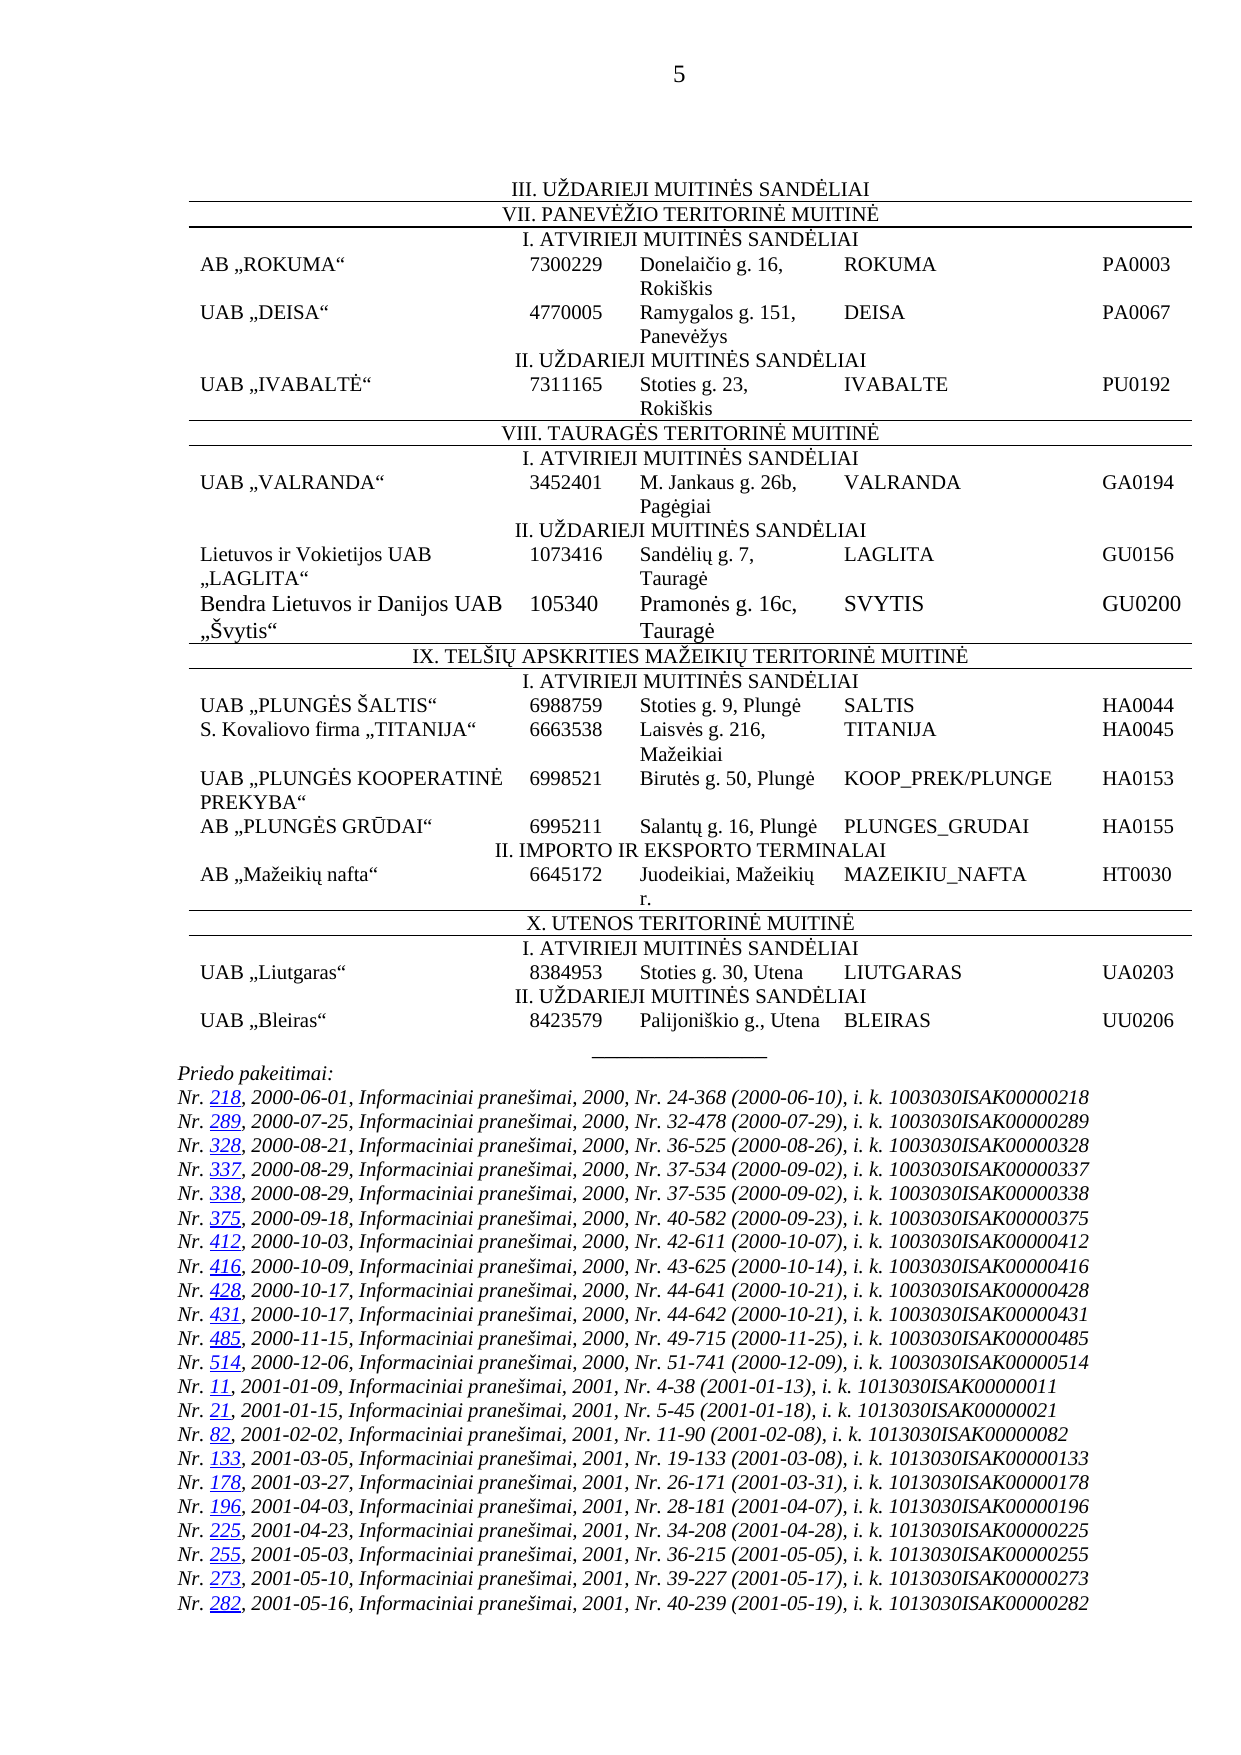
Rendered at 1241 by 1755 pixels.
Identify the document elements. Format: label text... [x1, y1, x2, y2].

text Nr. 196, 2001-04-03, Informaciniai pranešimai, 2001, Nr. 28-181 (2001-04-07), i. k. 1013030ISAK00000196 [177, 1494, 1181, 1518]
table_cell 3452401 [518, 470, 628, 518]
table_cell 105340 [518, 590, 628, 643]
table_cell Lietuvos ir Vokietijos UAB „LAGLITA“ [189, 542, 518, 590]
table_cell II. UŽDARIEJI MUITINĖS SANDĖLIAI [189, 984, 1192, 1008]
text Nr. 82, 2001-02-02, Informaciniai pranešimai, 2001, Nr. 11-90 (2001-02-08), i. k. 1013030ISAK00000082 [177, 1422, 1181, 1446]
table_cell UAB „PLUNGĖS ŠALTIS“ [189, 693, 518, 717]
table_cell AB „Mažeikių nafta“ [189, 862, 518, 910]
table_cell M. Jankaus g. 26b, Pagėgiai [628, 470, 833, 518]
table_cell I. ATVIRIEJI MUITINĖS SANDĖLIAI [189, 228, 1192, 251]
table_cell 8384953 [518, 960, 628, 984]
table_cell AB „ROKUMA“ [189, 251, 518, 299]
table_cell Ramygalos g. 151, Panevėžys [628, 300, 833, 348]
table_cell II. IMPORTO IR EKSPORTO TERMINALAI [189, 838, 1192, 862]
table_cell LIUTGARAS [833, 960, 1091, 984]
table_cell UAB „DEISA“ [189, 300, 518, 348]
table_cell SALTIS [833, 693, 1091, 717]
table_cell X. UTENOS TERITORINĖ MUITINĖ [189, 911, 1192, 935]
table_cell UAB „Bleiras“ [189, 1008, 518, 1032]
text Nr. 289, 2000-07-25, Informaciniai pranešimai, 2000, Nr. 32-478 (2000-07-29), i. k. 1003030ISAK00000289 [177, 1109, 1181, 1133]
text Nr. 273, 2001-05-10, Informaciniai pranešimai, 2001, Nr. 39-227 (2001-05-17), i. k. 1013030ISAK00000273 [177, 1566, 1181, 1590]
table_cell ROKUMA [833, 251, 1091, 299]
text Nr. 338, 2000-08-29, Informaciniai pranešimai, 2000, Nr. 37-535 (2000-09-02), i. k. 1003030ISAK00000338 [177, 1181, 1181, 1205]
table_cell Salantų g. 16, Plungė [628, 814, 833, 838]
text Nr. 21, 2001-01-15, Informaciniai pranešimai, 2001, Nr. 5-45 (2001-01-18), i. k. 1013030ISAK00000021 [177, 1398, 1181, 1422]
table_cell I. ATVIRIEJI MUITINĖS SANDĖLIAI [189, 446, 1192, 470]
text Nr. 514, 2000-12-06, Informaciniai pranešimai, 2000, Nr. 51-741 (2000-12-09), i. k. 1003030ISAK00000514 [177, 1350, 1181, 1374]
table_cell S. Kovaliovo firma „TITANIJA“ [189, 718, 518, 766]
table_cell UAB „Liutgaras“ [189, 960, 518, 984]
text Nr. 485, 2000-11-15, Informaciniai pranešimai, 2000, Nr. 49-715 (2000-11-25), i. k. 1003030ISAK00000485 [177, 1326, 1181, 1350]
table_cell 6988759 [518, 693, 628, 717]
text Nr. 218, 2000-06-01, Informaciniai pranešimai, 2000, Nr. 24-368 (2000-06-10), i. k. 1003030ISAK00000218 [177, 1085, 1181, 1109]
table_cell GU0156 [1091, 542, 1192, 590]
text Nr. 431, 2000-10-17, Informaciniai pranešimai, 2000, Nr. 44-642 (2000-10-21), i. k. 1003030ISAK00000431 [177, 1302, 1181, 1326]
table_cell KOOP_PREK/PLUNGE [833, 766, 1091, 814]
text Nr. 282, 2001-05-16, Informaciniai pranešimai, 2001, Nr. 40-239 (2001-05-19), i. k. 1013030ISAK00000282 [177, 1590, 1181, 1614]
table_cell UAB „VALRANDA“ [189, 470, 518, 518]
text Nr. 11, 2001-01-09, Informaciniai pranešimai, 2001, Nr. 4-38 (2001-01-13), i. k. 1013030ISAK00000011 [177, 1374, 1181, 1398]
table_cell 6998521 [518, 766, 628, 814]
text Nr. 337, 2000-08-29, Informaciniai pranešimai, 2000, Nr. 37-534 (2000-09-02), i. k. 1003030ISAK00000337 [177, 1157, 1181, 1181]
table_cell MAZEIKIU_NAFTA [833, 862, 1091, 910]
table_cell PLUNGES_GRUDAI [833, 814, 1091, 838]
text Nr. 225, 2001-04-23, Informaciniai pranešimai, 2001, Nr. 34-208 (2001-04-28), i. k. 1013030ISAK00000225 [177, 1518, 1181, 1542]
table_cell VALRANDA [833, 470, 1091, 518]
table_cell HA0155 [1091, 814, 1192, 838]
table_cell Stoties g. 9, Plungė [628, 693, 833, 717]
table_cell Pramonės g. 16c, Tauragė [628, 590, 833, 643]
table_cell GA0194 [1091, 470, 1192, 518]
table_cell Stoties g. 30, Utena [628, 960, 833, 984]
table_cell I. ATVIRIEJI MUITINĖS SANDĖLIAI [189, 669, 1192, 693]
text Nr. 133, 2001-03-05, Informaciniai pranešimai, 2001, Nr. 19-133 (2001-03-08), i. k. 1013030ISAK00000133 [177, 1446, 1181, 1470]
table_cell PA0067 [1091, 300, 1192, 348]
table_cell UAB „IVABALTĖ“ [189, 372, 518, 420]
table_cell III. UŽDARIEJI MUITINĖS SANDĖLIAI [189, 177, 1192, 201]
table_cell Juodeikiai, Mažeikių r. [628, 862, 833, 910]
table_cell 1073416 [518, 542, 628, 590]
text Nr. 178, 2001-03-27, Informaciniai pranešimai, 2001, Nr. 26-171 (2001-03-31), i. k. 1013030ISAK00000178 [177, 1470, 1181, 1494]
text Nr. 416, 2000-10-09, Informaciniai pranešimai, 2000, Nr. 43-625 (2000-10-14), i. k. 1003030ISAK00000416 [177, 1253, 1181, 1278]
table_cell SVYTIS [833, 590, 1091, 643]
table_cell HA0044 [1091, 693, 1192, 717]
table_cell 6645172 [518, 862, 628, 910]
table_cell IX. TELŠIŲ APSKRITIES MAŽEIKIŲ TERITORINĖ MUITINĖ [189, 644, 1192, 668]
table_cell DEISA [833, 300, 1091, 348]
table_cell PU0192 [1091, 372, 1192, 420]
text Nr. 428, 2000-10-17, Informaciniai pranešimai, 2000, Nr. 44-641 (2000-10-21), i. k. 1003030ISAK00000428 [177, 1278, 1181, 1302]
table_cell UU0206 [1091, 1008, 1192, 1032]
table_cell LAGLITA [833, 542, 1091, 590]
table_cell HT0030 [1091, 862, 1192, 910]
table_cell II. UŽDARIEJI MUITINĖS SANDĖLIAI [189, 348, 1192, 372]
table_cell Laisvės g. 216, Mažeikiai [628, 718, 833, 766]
table_cell TITANIJA [833, 718, 1091, 766]
table_cell 7300229 [518, 251, 628, 299]
text ______________ [177, 1032, 1181, 1061]
table_cell HA0153 [1091, 766, 1192, 814]
text Priedo pakeitimai: [177, 1061, 1181, 1085]
table_cell VII. PANEVĖŽIO TERITORINĖ MUITINĖ [189, 202, 1192, 226]
table_cell Donelaičio g. 16, Rokiškis [628, 251, 833, 299]
text Nr. 412, 2000-10-03, Informaciniai pranešimai, 2000, Nr. 42-611 (2000-10-07), i. k. 1003030ISAK00000412 [177, 1229, 1181, 1253]
table_cell 8423579 [518, 1008, 628, 1032]
table_cell AB „PLUNGĖS GRŪDAI“ [189, 814, 518, 838]
table_cell UA0203 [1091, 960, 1192, 984]
table_cell Sandėlių g. 7, Tauragė [628, 542, 833, 590]
table_cell Bendra Lietuvos ir Danijos UAB „Švytis“ [189, 590, 518, 643]
table_cell IVABALTE [833, 372, 1091, 420]
text Nr. 328, 2000-08-21, Informaciniai pranešimai, 2000, Nr. 36-525 (2000-08-26), i. k. 1003030ISAK00000328 [177, 1133, 1181, 1157]
table_cell UAB „PLUNGĖS KOOPERATINĖ PREKYBA“ [189, 766, 518, 814]
table_cell GU0200 [1091, 590, 1192, 643]
table_cell Birutės g. 50, Plungė [628, 766, 833, 814]
table_cell 4770005 [518, 300, 628, 348]
table_cell II. UŽDARIEJI MUITINĖS SANDĖLIAI [189, 518, 1192, 542]
table_cell 7311165 [518, 372, 628, 420]
text Nr. 255, 2001-05-03, Informaciniai pranešimai, 2001, Nr. 36-215 (2001-05-05), i. k. 1013030ISAK00000255 [177, 1542, 1181, 1566]
table_cell Stoties g. 23, Rokiškis [628, 372, 833, 420]
table_cell BLEIRAS [833, 1008, 1091, 1032]
table_cell Palijoniškio g., Utena [628, 1008, 833, 1032]
table_cell 6663538 [518, 718, 628, 766]
table_cell I. ATVIRIEJI MUITINĖS SANDĖLIAI [189, 936, 1192, 960]
text Nr. 375, 2000-09-18, Informaciniai pranešimai, 2000, Nr. 40-582 (2000-09-23), i. k. 1003030ISAK00000375 [177, 1205, 1181, 1229]
table_cell HA0045 [1091, 718, 1192, 766]
table_cell 6995211 [518, 814, 628, 838]
table_cell PA0003 [1091, 251, 1192, 299]
table_cell VIII. TAURAGĖS TERITORINĖ MUITINĖ [189, 421, 1192, 445]
